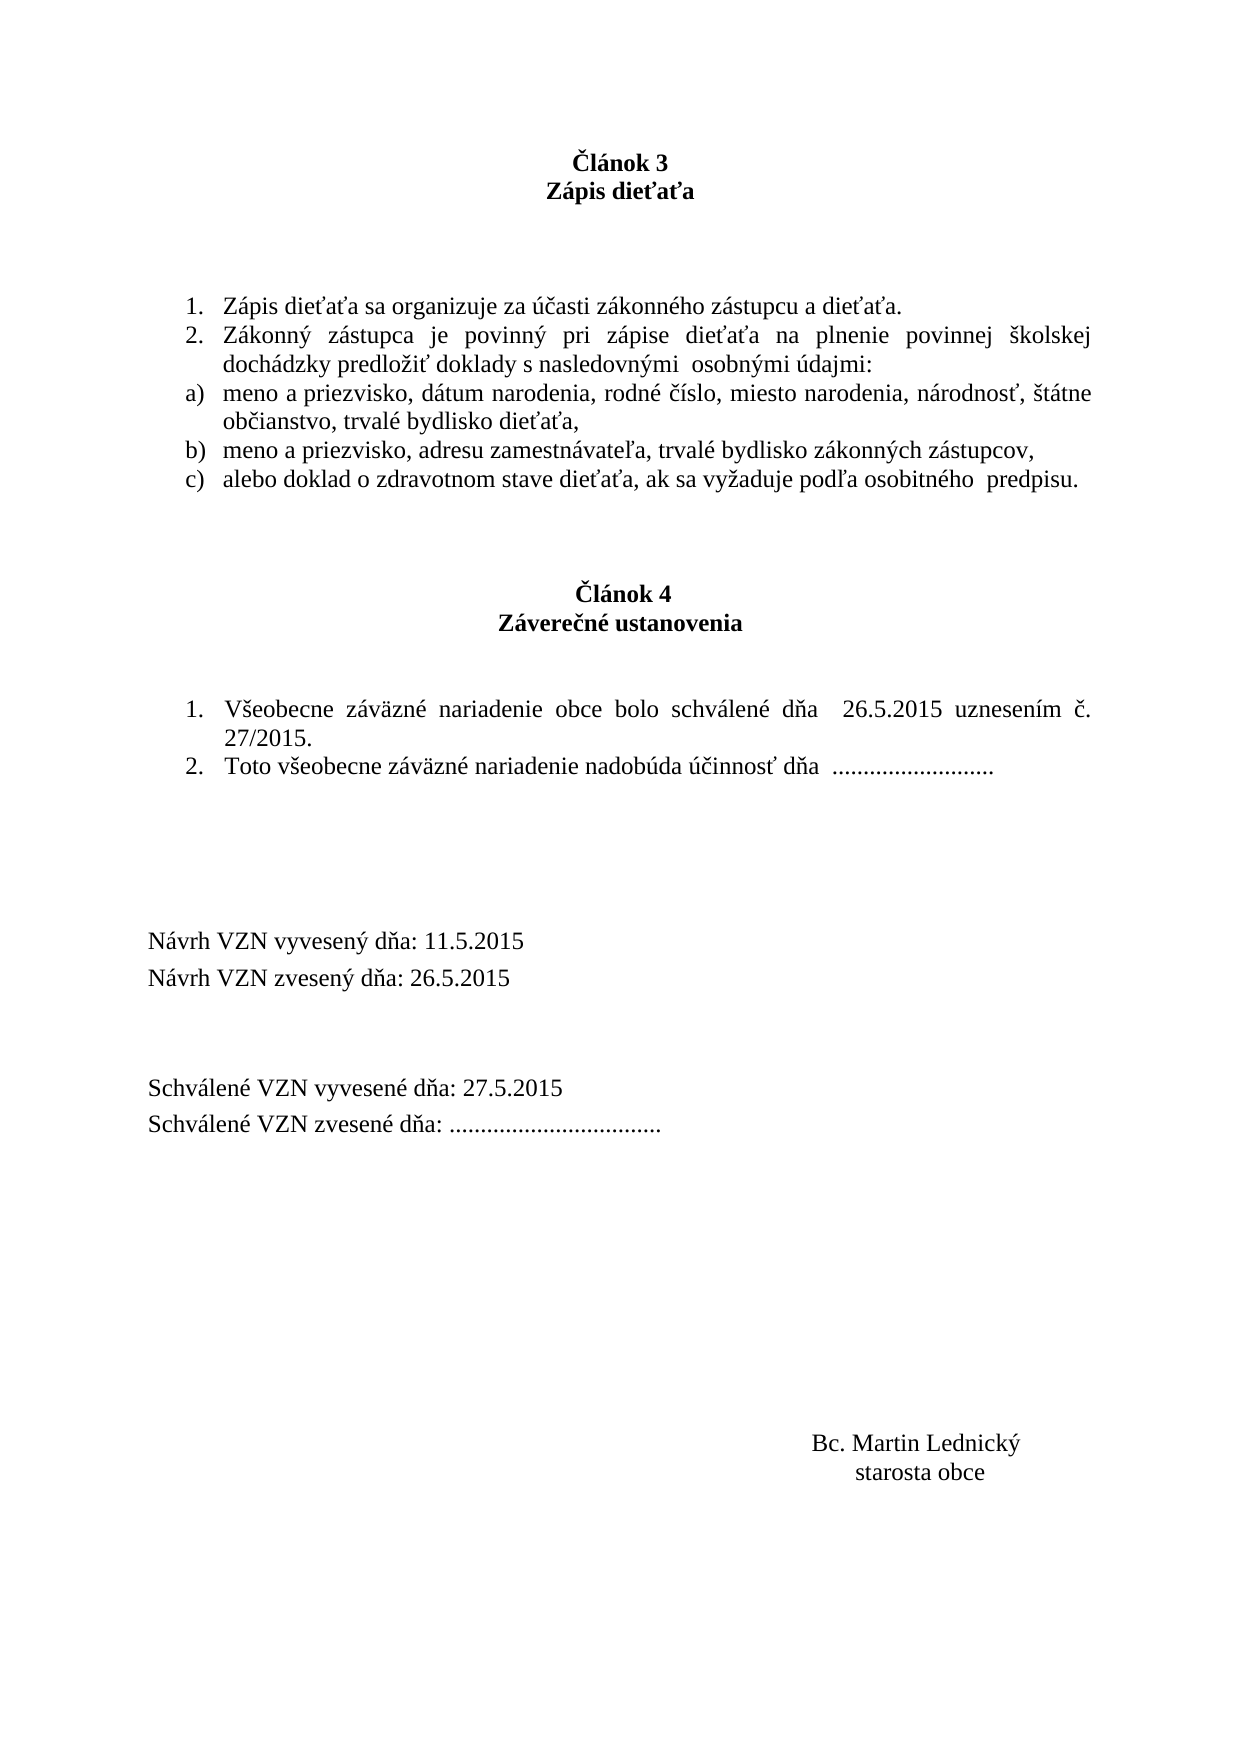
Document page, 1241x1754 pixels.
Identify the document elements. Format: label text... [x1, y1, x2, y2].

list alebo doklad o zdravotnom stave dieťaťa, ak sa vyžaduje podľa osobitného predpisu. [185, 464, 1093, 493]
list Toto všeobecne záväzné nariadenie nadobúda účinnosť dňa .......................... [185, 751, 1093, 780]
list Zákonný zástupca je povinný pri zápise dieťaťa na plnenie povinnej školskej dochádzky predložiť doklady s nasledovnými osobnými údajmi: [185, 320, 1093, 378]
text Zápis dieťaťa [148, 176, 1093, 205]
text Návrh VZN zvesený dňa: 26.5.2015 [148, 963, 1093, 992]
text Článok 4 [148, 579, 1093, 608]
list Zápis dieťaťa sa organizuje za účasti zákonného zástupcu a dieťaťa. [185, 291, 1093, 320]
list meno a priezvisko, adresu zamestnávateľa, trvalé bydlisko zákonných zástupcov, [185, 435, 1093, 464]
text Návrh VZN vyvesený dňa: 11.5.2015 [148, 926, 1093, 955]
text Bc. Martin Lednický [148, 1400, 1093, 1457]
text starosta obce [148, 1457, 1093, 1515]
text Záverečné ustanovenia [148, 608, 1093, 636]
text Schválené VZN vyvesené dňa: 27.5.2015 [148, 1073, 1093, 1101]
list Všeobecne záväzné nariadenie obce bolo schválené dňa 26.5.2015 uznesením č. 27/2015. [185, 694, 1093, 751]
text Článok 3 [148, 148, 1093, 176]
list meno a priezvisko, dátum narodenia, rodné číslo, miesto narodenia, národnosť, štátne občianstvo, trvalé bydlisko dieťaťa, [185, 378, 1093, 435]
text Schválené VZN zvesené dňa: .................................. [148, 1109, 1093, 1138]
